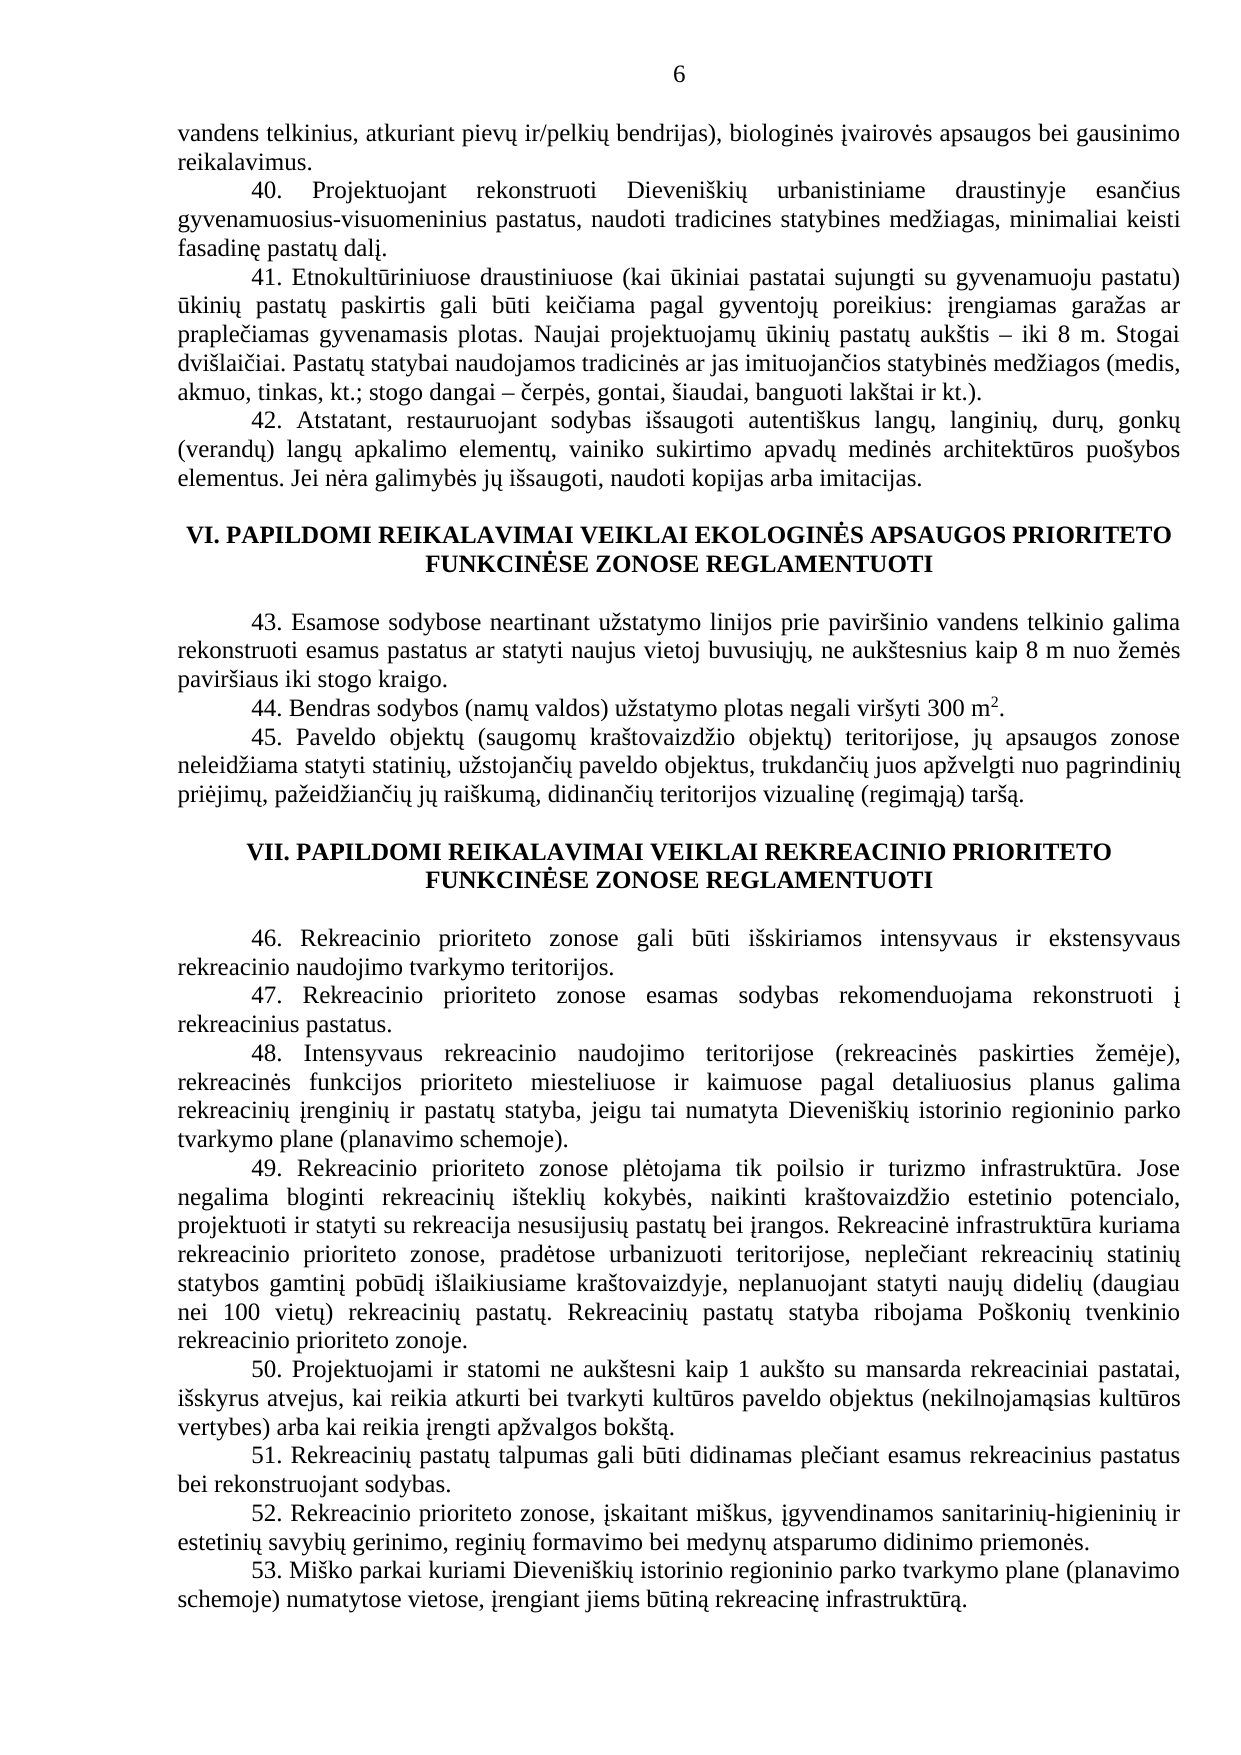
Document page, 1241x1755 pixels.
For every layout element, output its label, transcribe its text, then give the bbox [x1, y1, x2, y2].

text funkcinėSE zonOSE REGLAMENTUOTI [177, 866, 1181, 894]
text 46. Rekreacinio prioriteto zonose gali būti išskiriamos intensyvaus ir ekstensyvaus rekreacinio naudojimo tvarkymo teritorijos. [177, 923, 1181, 981]
text 44. Bendras sodybos (namų valdos) užstatymo plotas negali viršyti 300 m2. [177, 693, 1181, 722]
text 52. Rekreacinio prioriteto zonose, įskaitant miškus, įgyvendinamos sanitarinių-higieninių ir estetinių savybių gerinimo, reginių formavimo bei medynų atsparumo didinimo priemonės. [177, 1498, 1181, 1556]
text 47. Rekreacinio prioriteto zonose esamas sodybas rekomenduojama rekonstruoti į rekreacinius pastatus. [177, 981, 1181, 1038]
text 40. Projektuojant rekonstruoti Dieveniškių urbanistiniame draustinyje esančius gyvenamuosius-visuomeninius pastatus, naudoti tradicines statybines medžiagas, minimaliai keisti fasadinę pastatų dalį. [177, 176, 1181, 262]
text 42. Atstatant, restauruojant sodybas išsaugoti autentiškus langų, langinių, durų, gonkų (verandų) langų apkalimo elementų, vainiko sukirtimo apvadų medinės architektūros puošybos elementus. Jei nėra galimybės jų išsaugoti, naudoti kopijas arba imitacijas. [177, 406, 1181, 492]
text 43. Esamose sodybose neartinant užstatymo linijos prie paviršinio vandens telkinio galima rekonstruoti esamus pastatus ar statyti naujus vietoj buvusiųjų, ne aukštesnius kaip 8 m nuo žemės paviršiaus iki stogo kraigo. [177, 607, 1181, 693]
text 41. Etnokultūriniuose draustiniuose (kai ūkiniai pastatai sujungti su gyvenamuoju pastatu) ūkinių pastatų paskirtis gali būti keičiama pagal gyventojų poreikius: įrengiamas garažas ar praplečiamas gyvenamasis plotas. Naujai projektuojamų ūkinių pastatų aukštis – iki 8 m. Stogai dvišlaičiai. Pastatų statybai naudojamos tradicinės ar jas imituojančios statybinės medžiagos (medis, akmuo, tinkas, kt.; stogo dangai – čerpės, gontai, šiaudai, banguoti lakštai ir kt.). [177, 262, 1181, 406]
text VI. PAPILDOMI REIKALAVIMAI VEIKLAI EKOLOGINĖS APSAUGOS prioriteto [177, 521, 1181, 549]
text VII. PAPILDOMI REIKALAVIMAI VEIKLAI rekreacinio prioriteto [177, 837, 1181, 866]
text 51. Rekreacinių pastatų talpumas gali būti didinamas plečiant esamus rekreacinius pastatus bei rekonstruojant sodybas. [177, 1441, 1181, 1498]
text 49. Rekreacinio prioriteto zonose plėtojama tik poilsio ir turizmo infrastruktūra. Jose negalima bloginti rekreacinių išteklių kokybės, naikinti kraštovaizdžio estetinio potencialo, projektuoti ir statyti su rekreacija nesusijusių pastatų bei įrangos. Rekreacinė infrastruktūra kuriama rekreacinio prioriteto zonose, pradėtose urbanizuoti teritorijose, neplečiant rekreacinių statinių statybos gamtinį pobūdį išlaikiusiame kraštovaizdyje, neplanuojant statyti naujų didelių (daugiau nei 100 vietų) rekreacinių pastatų. Rekreacinių pastatų statyba ribojama Poškonių tvenkinio rekreacinio prioriteto zonoje. [177, 1153, 1181, 1354]
text 50. Projektuojami ir statomi ne aukštesni kaip 1 aukšto su mansarda rekreaciniai pastatai, išskyrus atvejus, kai reikia atkurti bei tvarkyti kultūros paveldo objektus (nekilnojamąsias kultūros vertybes) arba kai reikia įrengti apžvalgos bokštą. [177, 1354, 1181, 1441]
text 45. Paveldo objektų (saugomų kraštovaizdžio objektų) teritorijose, jų apsaugos zonose neleidžiama statyti statinių, užstojančių paveldo objektus, trukdančių juos apžvelgti nuo pagrindinių priėjimų, pažeidžiančių jų raiškumą, didinančių teritorijos vizualinę (regimąją) taršą. [177, 722, 1181, 808]
text funkcinėSE zonOSE REGLAMENTUOTI [177, 549, 1181, 578]
text 53. Miško parkai kuriami Dieveniškių istorinio regioninio parko tvarkymo plane (planavimo schemoje) numatytose vietose, įrengiant jiems būtiną rekreacinę infrastruktūrą. [177, 1556, 1181, 1613]
text vandens telkinius, atkuriant pievų ir/pelkių bendrijas), biologinės įvairovės apsaugos bei gausinimo reikalavimus. [177, 118, 1181, 176]
text 48. Intensyvaus rekreacinio naudojimo teritorijose (rekreacinės paskirties žemėje), rekreacinės funkcijos prioriteto miesteliuose ir kaimuose pagal detaliuosius planus galima rekreacinių įrenginių ir pastatų statyba, jeigu tai numatyta Dieveniškių istorinio regioninio parko tvarkymo plane (planavimo schemoje). [177, 1038, 1181, 1153]
